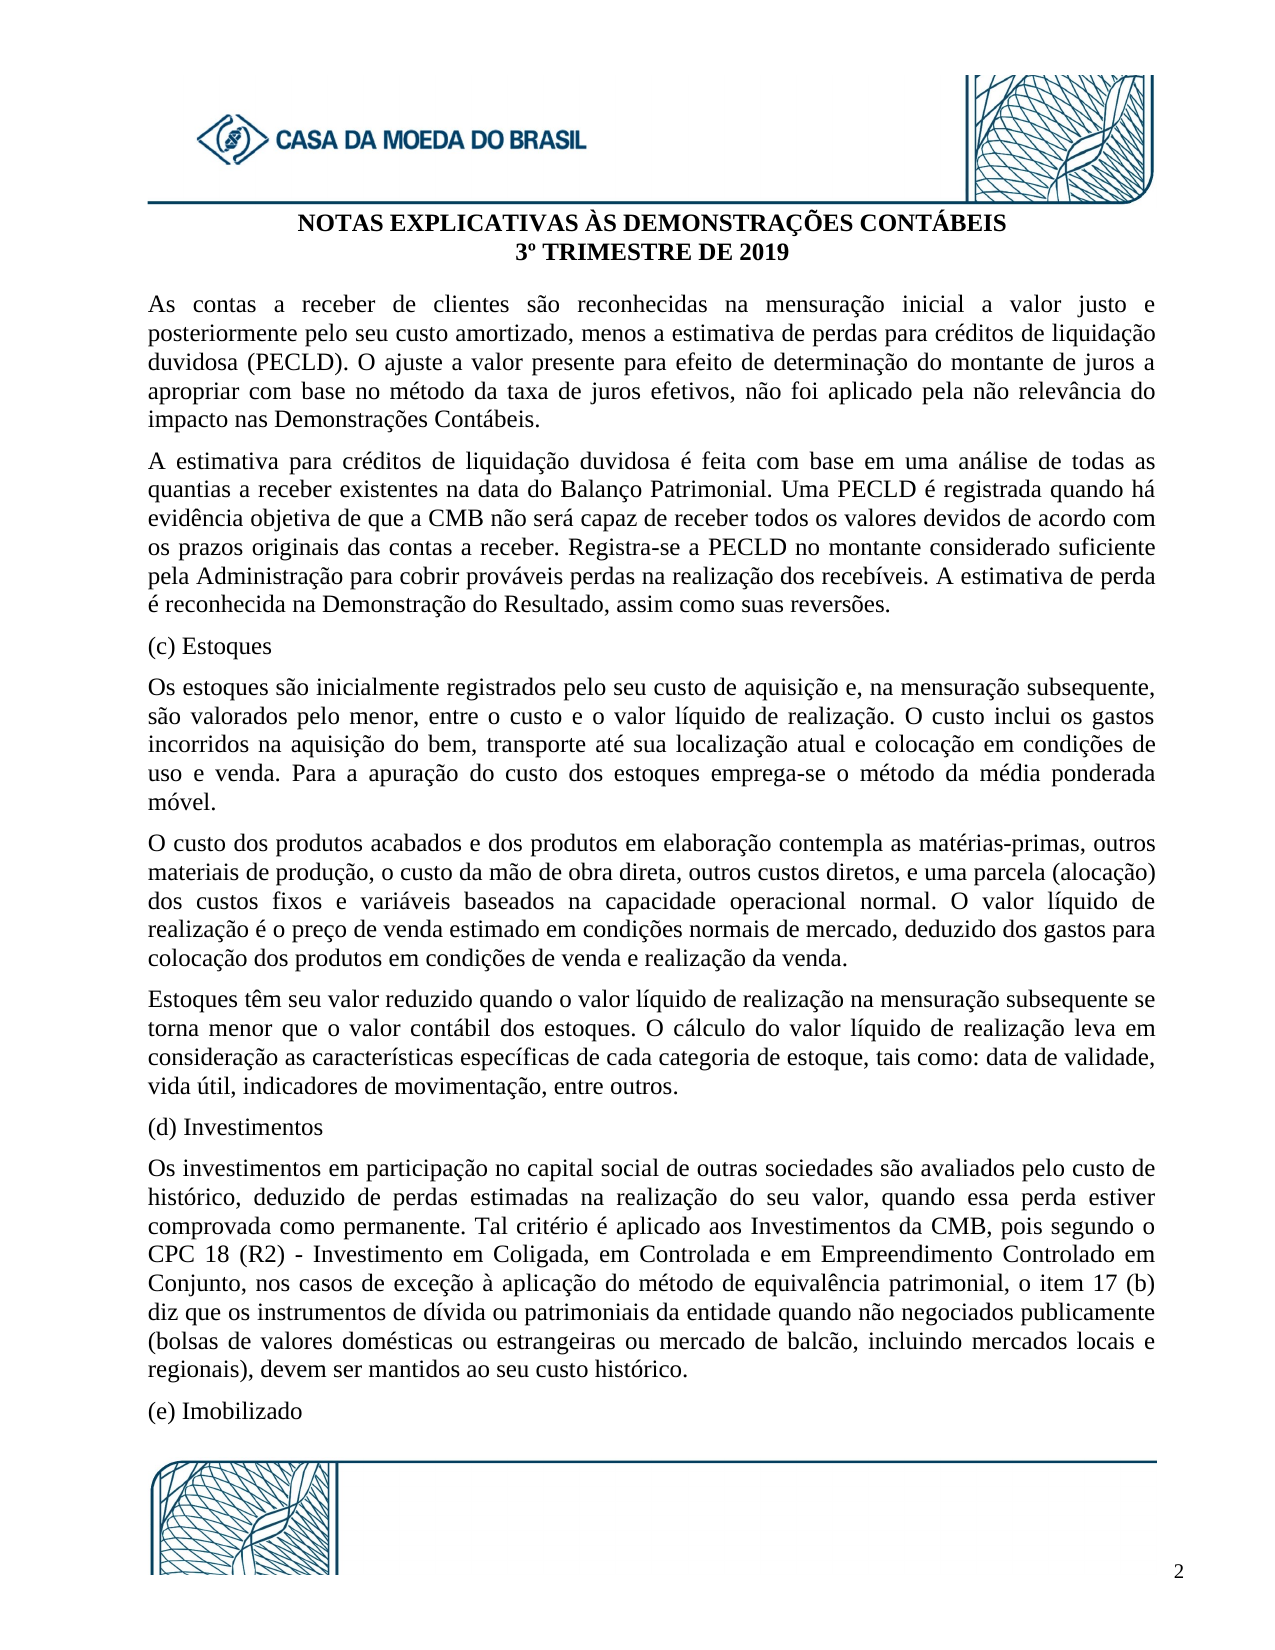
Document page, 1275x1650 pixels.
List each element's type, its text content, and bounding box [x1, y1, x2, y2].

text O custo dos produtos acabados e dos produtos em elaboração contempla as matérias-primas, outros materiais de produção, o custo da mão de obra direta, outros custos diretos, e uma parcela (alocação) dos custos fixos e variáveis baseados na capacidade operacional normal. O valor líquido de realização é o preço de venda estimado em condições normais de mercado, deduzido dos gastos para colocação dos produtos em condições de venda e realização da venda. [148, 828, 1157, 972]
text A estimativa para créditos de liquidação duvidosa é feita com base em uma análise de todas as quantias a receber existentes na data do Balanço Patrimonial. Uma PECLD é registrada quando há evidência objetiva de que a CMB não será capaz de receber todos os valores devidos de acordo com os prazos originais das contas a receber. Registra-se a PECLD no montante considerado suficiente pela Administração para cobrir prováveis perdas na realização dos recebíveis. A estimativa de perda é reconhecida na Demonstração do Resultado, assim como suas reversões. [148, 446, 1157, 618]
text As contas a receber de clientes são reconhecidas na mensuração inicial a valor justo e posteriormente pelo seu custo amortizado, menos a estimativa de perdas para créditos de liquidação duvidosa (PECLD). O ajuste a valor presente para efeito de determinação do montante de juros a apropriar com base no método da taxa de juros efetivos, não foi aplicado pela não relevância do impacto nas Demonstrações Contábeis. [148, 289, 1157, 433]
text (e) Imobilizado [148, 1396, 1157, 1424]
text (c) Estoques [148, 631, 1157, 659]
text Estoques têm seu valor reduzido quando o valor líquido de realização na mensuração subsequente se torna menor que o valor contábil dos estoques. O cálculo do valor líquido de realização leva em consideração as características específicas de cada categoria de estoque, tais como: data de validade, vida útil, indicadores de movimentação, entre outros. [148, 984, 1157, 1099]
text Os estoques são inicialmente registrados pelo seu custo de aquisição e, na mensuração subsequente, são valorados pelo menor, entre o custo e o valor líquido de realização. O custo inclui os gastos incorridos na aquisição do bem, transporte até sua localização atual e colocação em condições de uso e venda. Para a apuração do custo dos estoques emprega-se o método da média ponderada móvel. [148, 672, 1157, 816]
text (d) Investimentos [148, 1112, 1157, 1141]
text Os investimentos em participação no capital social de outras sociedades são avaliados pelo custo de histórico, deduzido de perdas estimadas na realização do seu valor, quando essa perda estiver comprovada como permanente. Tal critério é aplicado aos Investimentos da CMB, pois segundo o CPC 18 (R2) - Investimento em Coligada, em Controlada e em Empreendimento Controlado em Conjunto, nos casos de exceção à aplicação do método de equivalência patrimonial, o item 17 (b) diz que os instrumentos de dívida ou patrimoniais da entidade quando não negociados publicamente (bolsas de valores domésticas ou estrangeiras ou mercado de balcão, incluindo mercados locais e regionais), devem ser mantidos ao seu custo histórico. [148, 1153, 1157, 1383]
